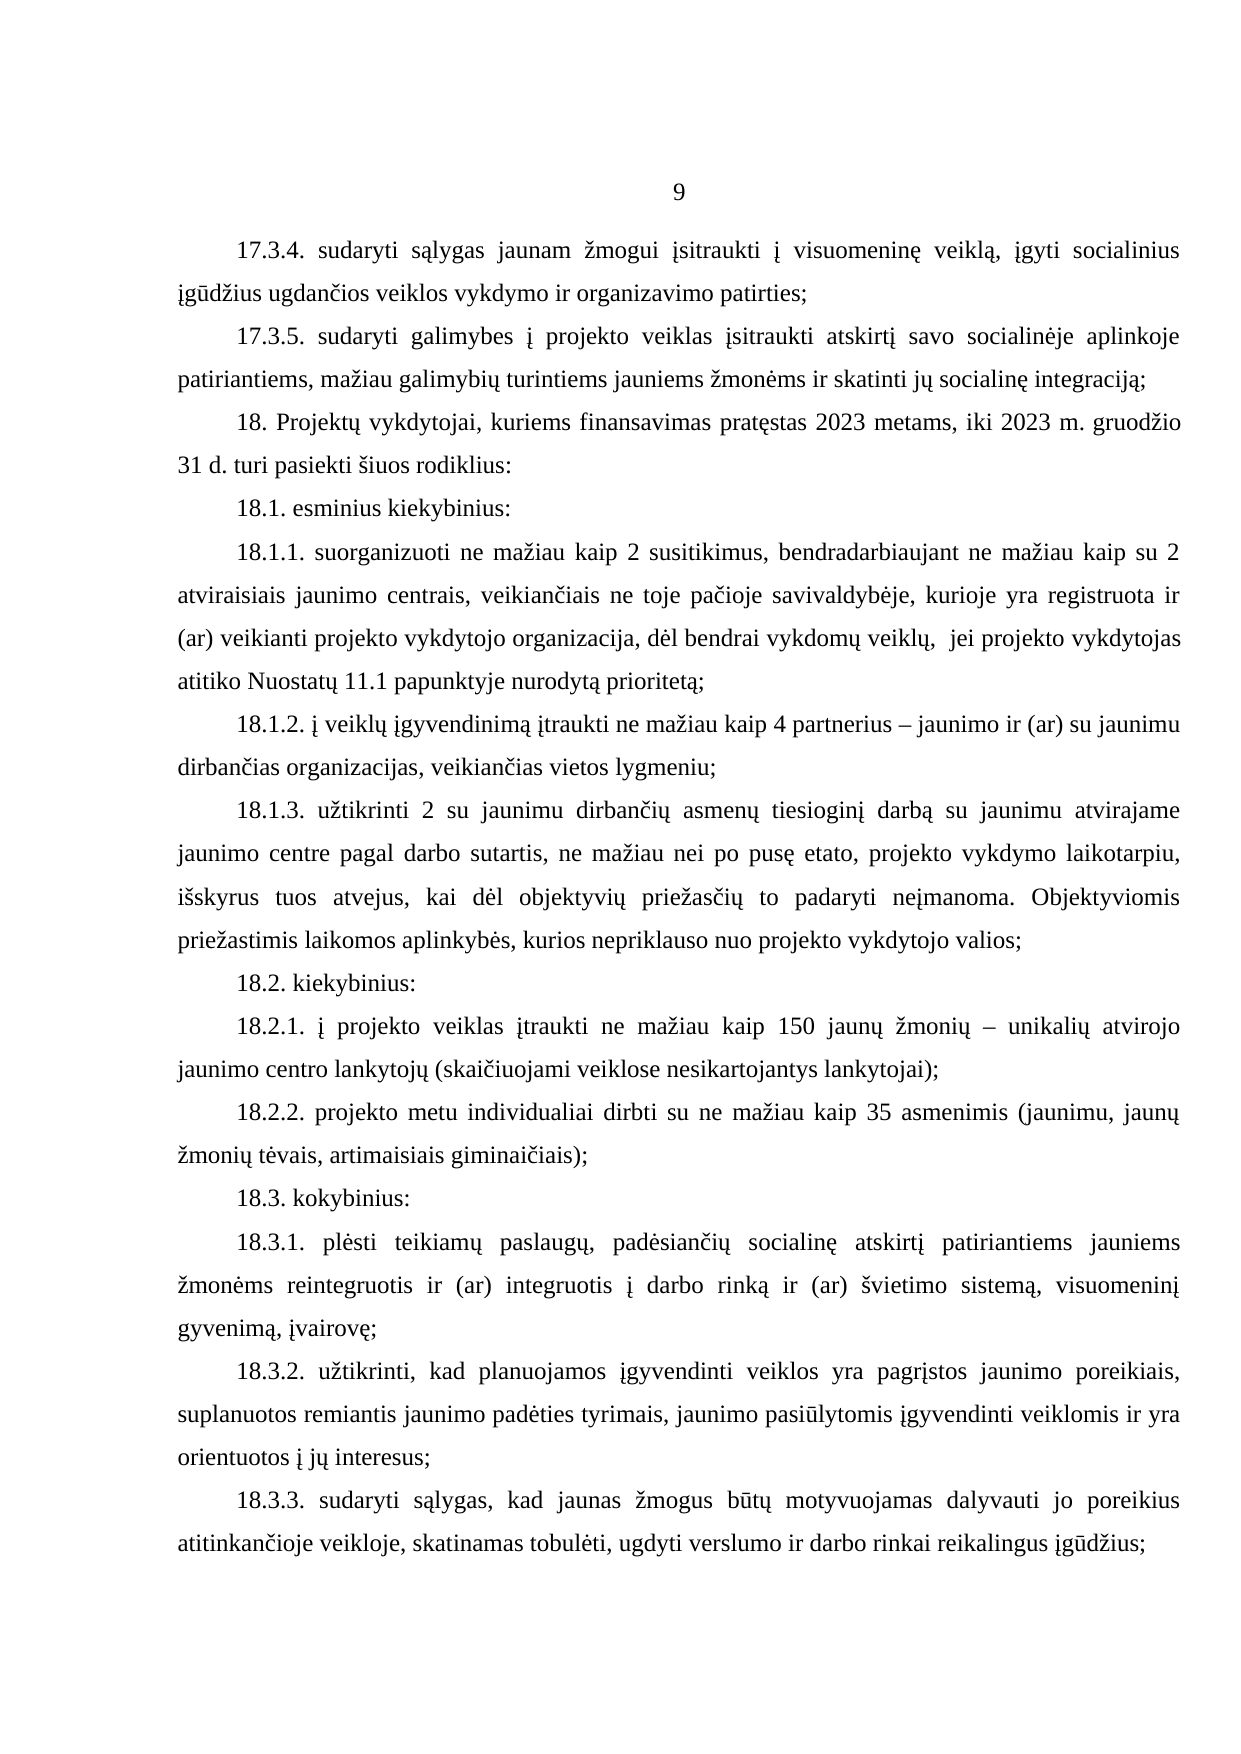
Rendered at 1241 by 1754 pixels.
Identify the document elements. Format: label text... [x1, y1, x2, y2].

text 18.1.1. suorganizuoti ne mažiau kaip 2 susitikimus, bendradarbiaujant ne mažiau kaip su 2 atviraisiais jaunimo centrais, veikiančiais ne toje pačioje savivaldybėje, kurioje yra registruota ir (ar) veikianti projekto vykdytojo organizacija, dėl bendrai vykdomų veiklų, jei projekto vykdytojas atitiko Nuostatų 11.1 papunktyje nurodytą prioritetą; [177, 537, 1181, 695]
text 18.1. esminius kiekybinius: [177, 493, 1181, 522]
text 18.1.3. užtikrinti 2 su jaunimu dirbančių asmenų tiesioginį darbą su jaunimu atvirajame jaunimo centre pagal darbo sutartis, ne mažiau nei po pusę etato, projekto vykdymo laikotarpiu, išskyrus tuos atvejus, kai dėl objektyvių priežasčių to padaryti neįmanoma. Objektyviomis priežastimis laikomos aplinkybės, kurios nepriklauso nuo projekto vykdytojo valios; [177, 795, 1181, 953]
text 18.3.2. užtikrinti, kad planuojamos įgyvendinti veiklos yra pagrįstos jaunimo poreikiais, suplanuotos remiantis jaunimo padėties tyrimais, jaunimo pasiūlytomis įgyvendinti veiklomis ir yra orientuotos į jų interesus; [177, 1356, 1181, 1471]
text 18.3.3. sudaryti sąlygas, kad jaunas žmogus būtų motyvuojamas dalyvauti jo poreikius atitinkančioje veikloje, skatinamas tobulėti, ugdyti verslumo ir darbo rinkai reikalingus įgūdžius; [177, 1485, 1181, 1557]
text 18.3.1. plėsti teikiamų paslaugų, padėsiančių socialinę atskirtį patiriantiems jauniems žmonėms reintegruotis ir (ar) integruotis į darbo rinką ir (ar) švietimo sistemą, visuomeninį gyvenimą, įvairovę; [177, 1227, 1181, 1342]
text 18.1.2. į veiklų įgyvendinimą įtraukti ne mažiau kaip 4 partnerius – jaunimo ir (ar) su jaunimu dirbančias organizacijas, veikiančias vietos lygmeniu; [177, 709, 1181, 781]
text 18.2.1. į projekto veiklas įtraukti ne mažiau kaip 150 jaunų žmonių – unikalių atvirojo jaunimo centro lankytojų (skaičiuojami veiklose nesikartojantys lankytojai); [177, 1011, 1181, 1083]
text 18. Projektų vykdytojai, kuriems finansavimas pratęstas 2023 metams, iki 2023 m. gruodžio 31 d. turi pasiekti šiuos rodiklius: [177, 407, 1181, 479]
text 18.3. kokybinius: [177, 1183, 1181, 1212]
text 17.3.5. sudaryti galimybes į projekto veiklas įsitraukti atskirtį savo socialinėje aplinkoje patiriantiems, mažiau galimybių turintiems jauniems žmonėms ir skatinti jų socialinę integraciją; [177, 321, 1181, 393]
text 18.2.2. projekto metu individualiai dirbti su ne mažiau kaip 35 asmenimis (jaunimu, jaunų žmonių tėvais, artimaisiais giminaičiais); [177, 1097, 1181, 1169]
text 17.3.4. sudaryti sąlygas jaunam žmogui įsitraukti į visuomeninę veiklą, įgyti socialinius įgūdžius ugdančios veiklos vykdymo ir organizavimo patirties; [177, 235, 1181, 307]
text 18.2. kiekybinius: [177, 968, 1181, 997]
